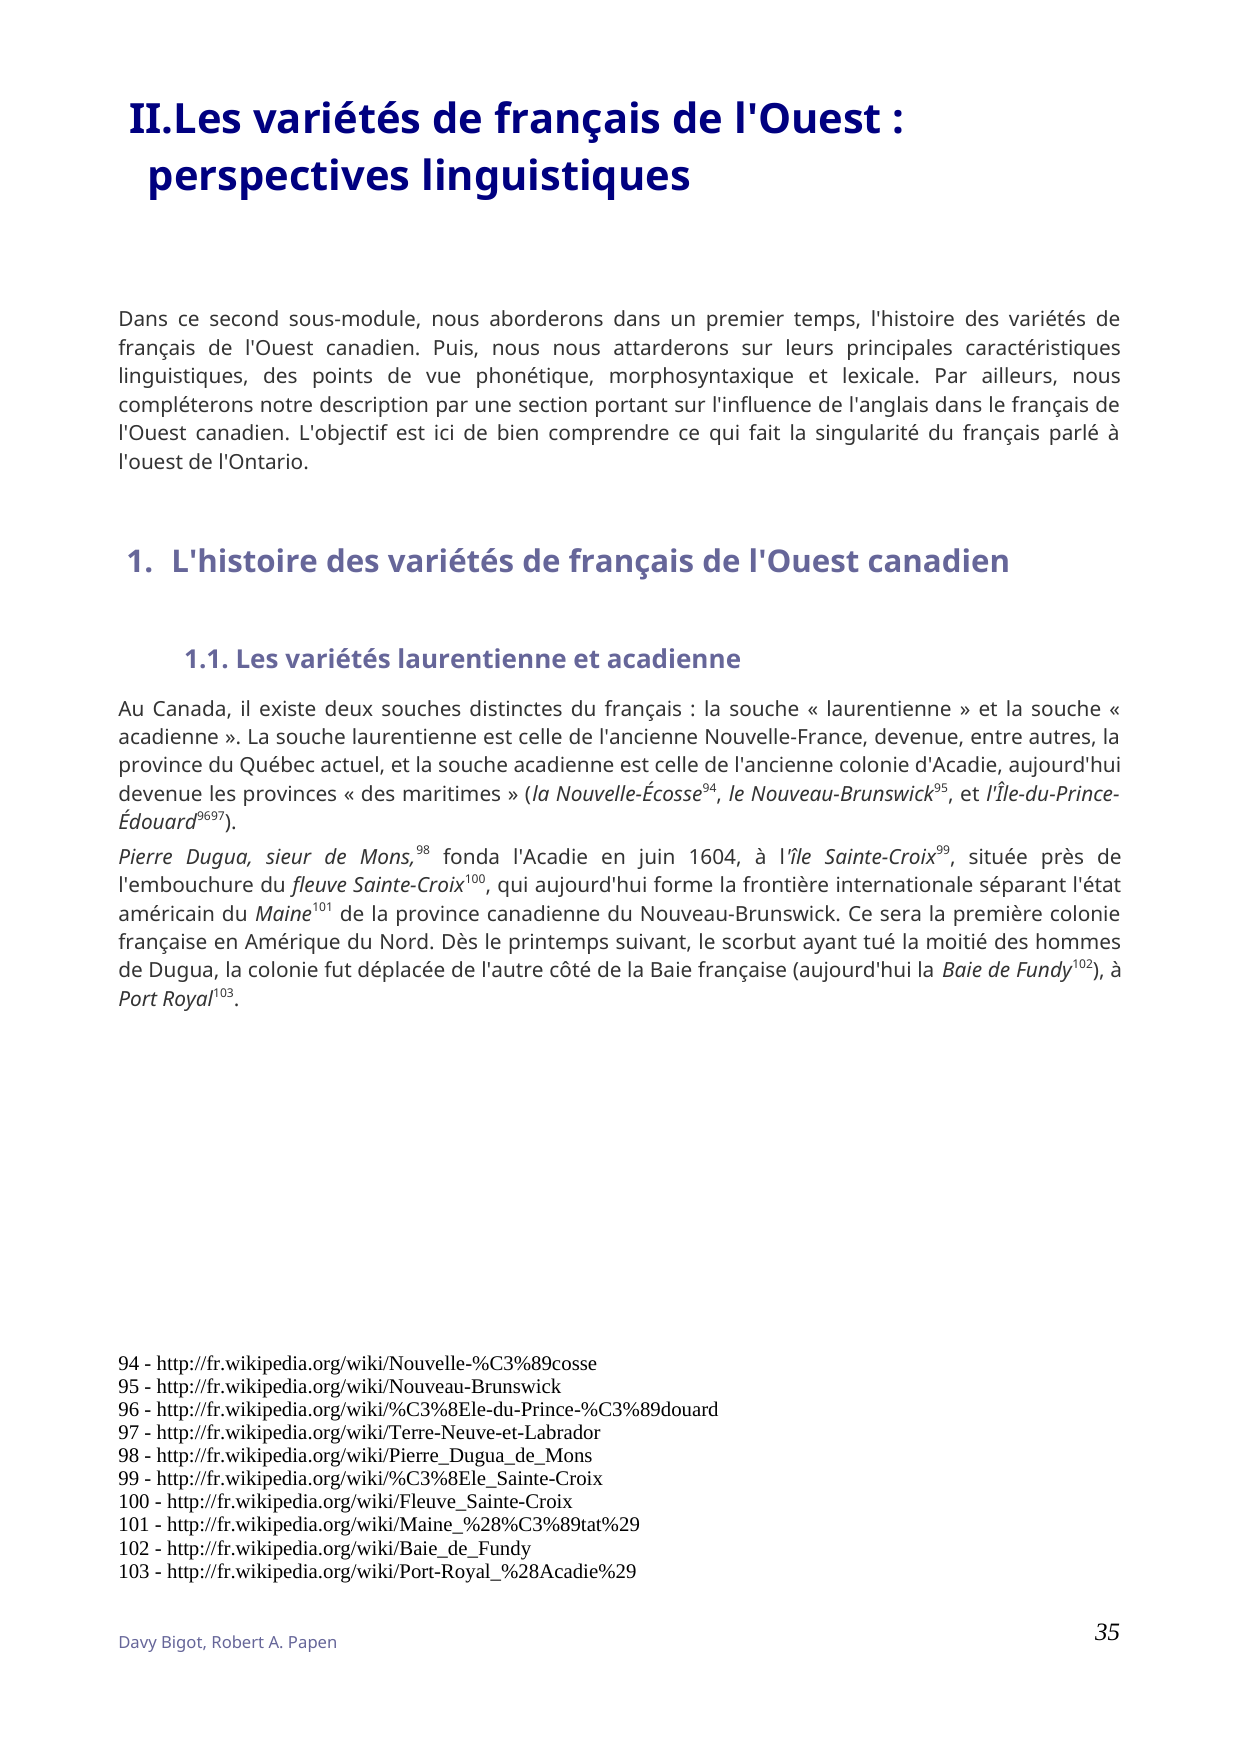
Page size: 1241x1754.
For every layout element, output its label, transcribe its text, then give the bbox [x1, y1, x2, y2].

text Dans ce second sous-module, nous aborderons dans un premier temps, l'histoire des variétés de français de l'Ouest canadien. Puis, nous nous attarderons sur leurs principales caractéristiques linguistiques, des points de vue phonétique, morphosyntaxique et lexicale. Par ailleurs, nous compléterons notre description par une section portant sur l'influence de l'anglais dans le français de l'Ouest canadien. L'objectif est ici de bien comprendre ce qui fait la singularité du français parlé à l'ouest de l'Ontario. [118, 304, 1122, 475]
text Au Canada, il existe deux souches distinctes du français : la souche « laurentienne » et la souche « acadienne ». La souche laurentienne est celle de l'ancienne Nouvelle-France, devenue, entre autres, la province du Québec actuel, et la souche acadienne est celle de l'ancienne colonie d'Acadie, aujourd'hui devenue les provinces « des maritimes » (la Nouvelle-Écosse, le Nouveau-Brunswick, et l'Île-du-Prince-Édouard). [118, 694, 1122, 836]
title Les variétés laurentienne et acadienne [177, 641, 1122, 676]
text http://fr.wikipedia.org/wiki/Maine_%28%C3%89tat%29 [118, 1513, 1122, 1536]
text http://fr.wikipedia.org/wiki/Baie_de_Fundy [118, 1536, 1122, 1559]
text http://fr.wikipedia.org/wiki/Pierre_Dugua_de_Mons [118, 1444, 1122, 1467]
text http://fr.wikipedia.org/wiki/Port-Royal_%28Acadie%29 [118, 1559, 1122, 1583]
text Pierre Dugua, sieur de Mons, fonda l'Acadie en juin 1604, à l'île Sainte-Croix, située près de l'embouchure du fleuve Sainte-Croix, qui aujourd'hui forme la frontière internationale séparant l'état américain du Maine de la province canadienne du Nouveau-Brunswick. Ce sera la première colonie française en Amérique du Nord. Dès le printemps suivant, le scorbut ayant tué la moitié des hommes de Dugua, la colonie fut déplacée de l'autre côté de la Baie française (aujourd'hui la Baie de Fundy), à Port Royal. [118, 842, 1122, 1012]
text http://fr.wikipedia.org/wiki/Nouveau-Brunswick [118, 1374, 1122, 1398]
text http://fr.wikipedia.org/wiki/%C3%8Ele_Sainte-Croix [118, 1467, 1122, 1490]
title L'histoire des variétés de français de l'Ouest canadien [118, 539, 1122, 581]
title Les variétés de français de l'Ouest : perspectives linguistiques [118, 88, 1122, 202]
text http://fr.wikipedia.org/wiki/Fleuve_Sainte-Croix [118, 1490, 1122, 1513]
text http://fr.wikipedia.org/wiki/Nouvelle-%C3%89cosse [118, 1351, 1122, 1374]
text http://fr.wikipedia.org/wiki/%C3%8Ele-du-Prince-%C3%89douard [118, 1398, 1122, 1421]
text http://fr.wikipedia.org/wiki/Terre-Neuve-et-Labrador [118, 1421, 1122, 1444]
